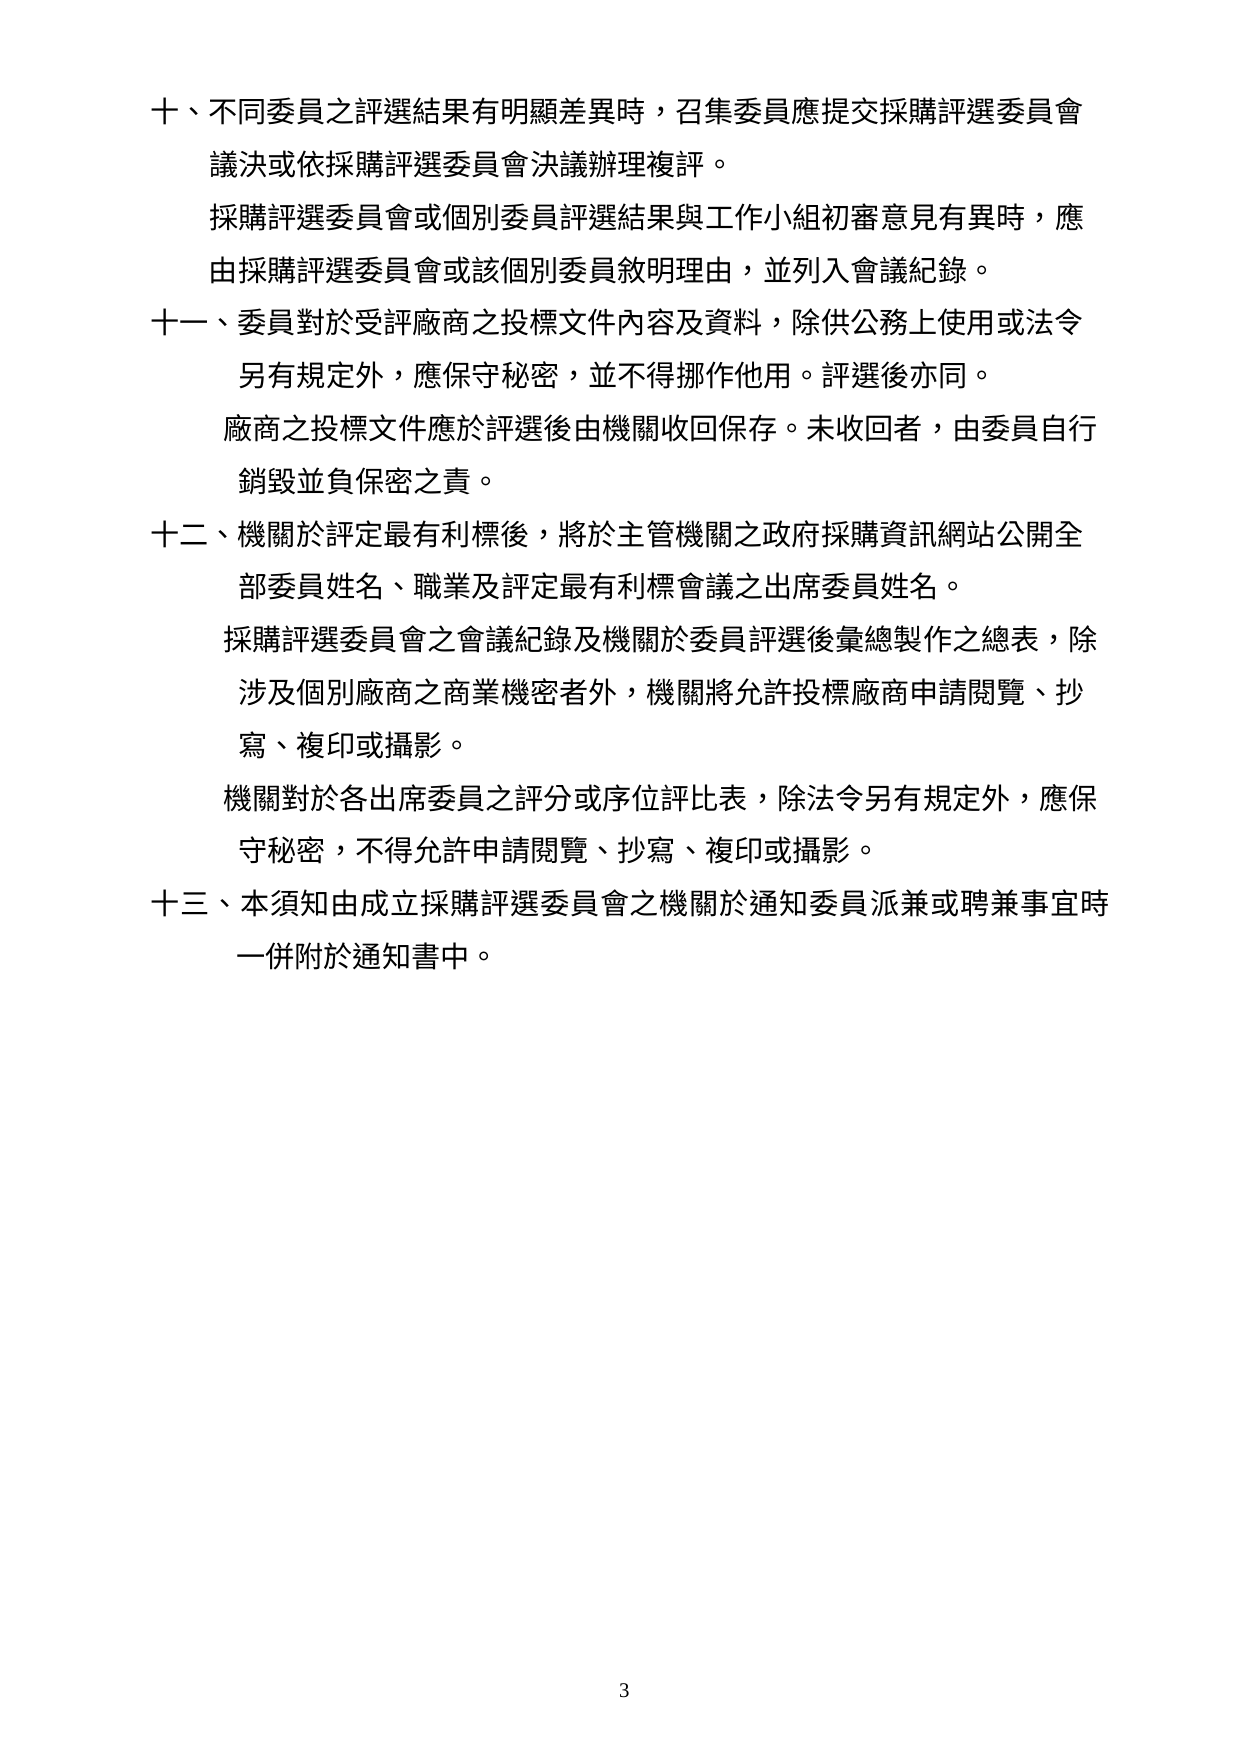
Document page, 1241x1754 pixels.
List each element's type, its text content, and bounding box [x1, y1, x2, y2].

text 機關對於各出席委員之評分或序位評比表，除法令另有規定外，應保守秘密，不得允許申請閱覽、抄寫、複印或攝影。 [150, 775, 1109, 870]
text 採購評選委員會之會議紀錄及機關於委員評選後彙總製作之總表，除涉及個別廠商之商業機密者外，機關將允許投標廠商申請閱覽、抄寫、複印或攝影。 [150, 617, 1109, 765]
text 十二、機關於評定最有利標後，將於主管機關之政府採購資訊網站公開全 部委員姓名、職業及評定最有利標會議之出席委員姓名。 [150, 511, 1109, 606]
text 採購評選委員會或個別委員評選結果與工作小組初審意見有異時，應由採購評選委員會或該個別委員敘明理由，並列入會議紀錄。 [209, 194, 1109, 289]
text 十三、本須知由成立採購評選委員會之機關於通知委員派兼或聘兼事宜時一併附於通知書中。 [150, 881, 1109, 976]
text 廠商之投標文件應於評選後由機關收回保存。未收回者，由委員自行銷毀並負保密之責。 [150, 406, 1109, 501]
text 十、不同委員之評選結果有明顯差異時，召集委員應提交採購評選委員會議決或依採購評選委員會決議辦理複評。 [150, 89, 1109, 184]
text 十一、委員對於受評廠商之投標文件內容及資料，除供公務上使用或法令另有規定外，應保守秘密，並不得挪作他用。評選後亦同。 [150, 300, 1109, 395]
